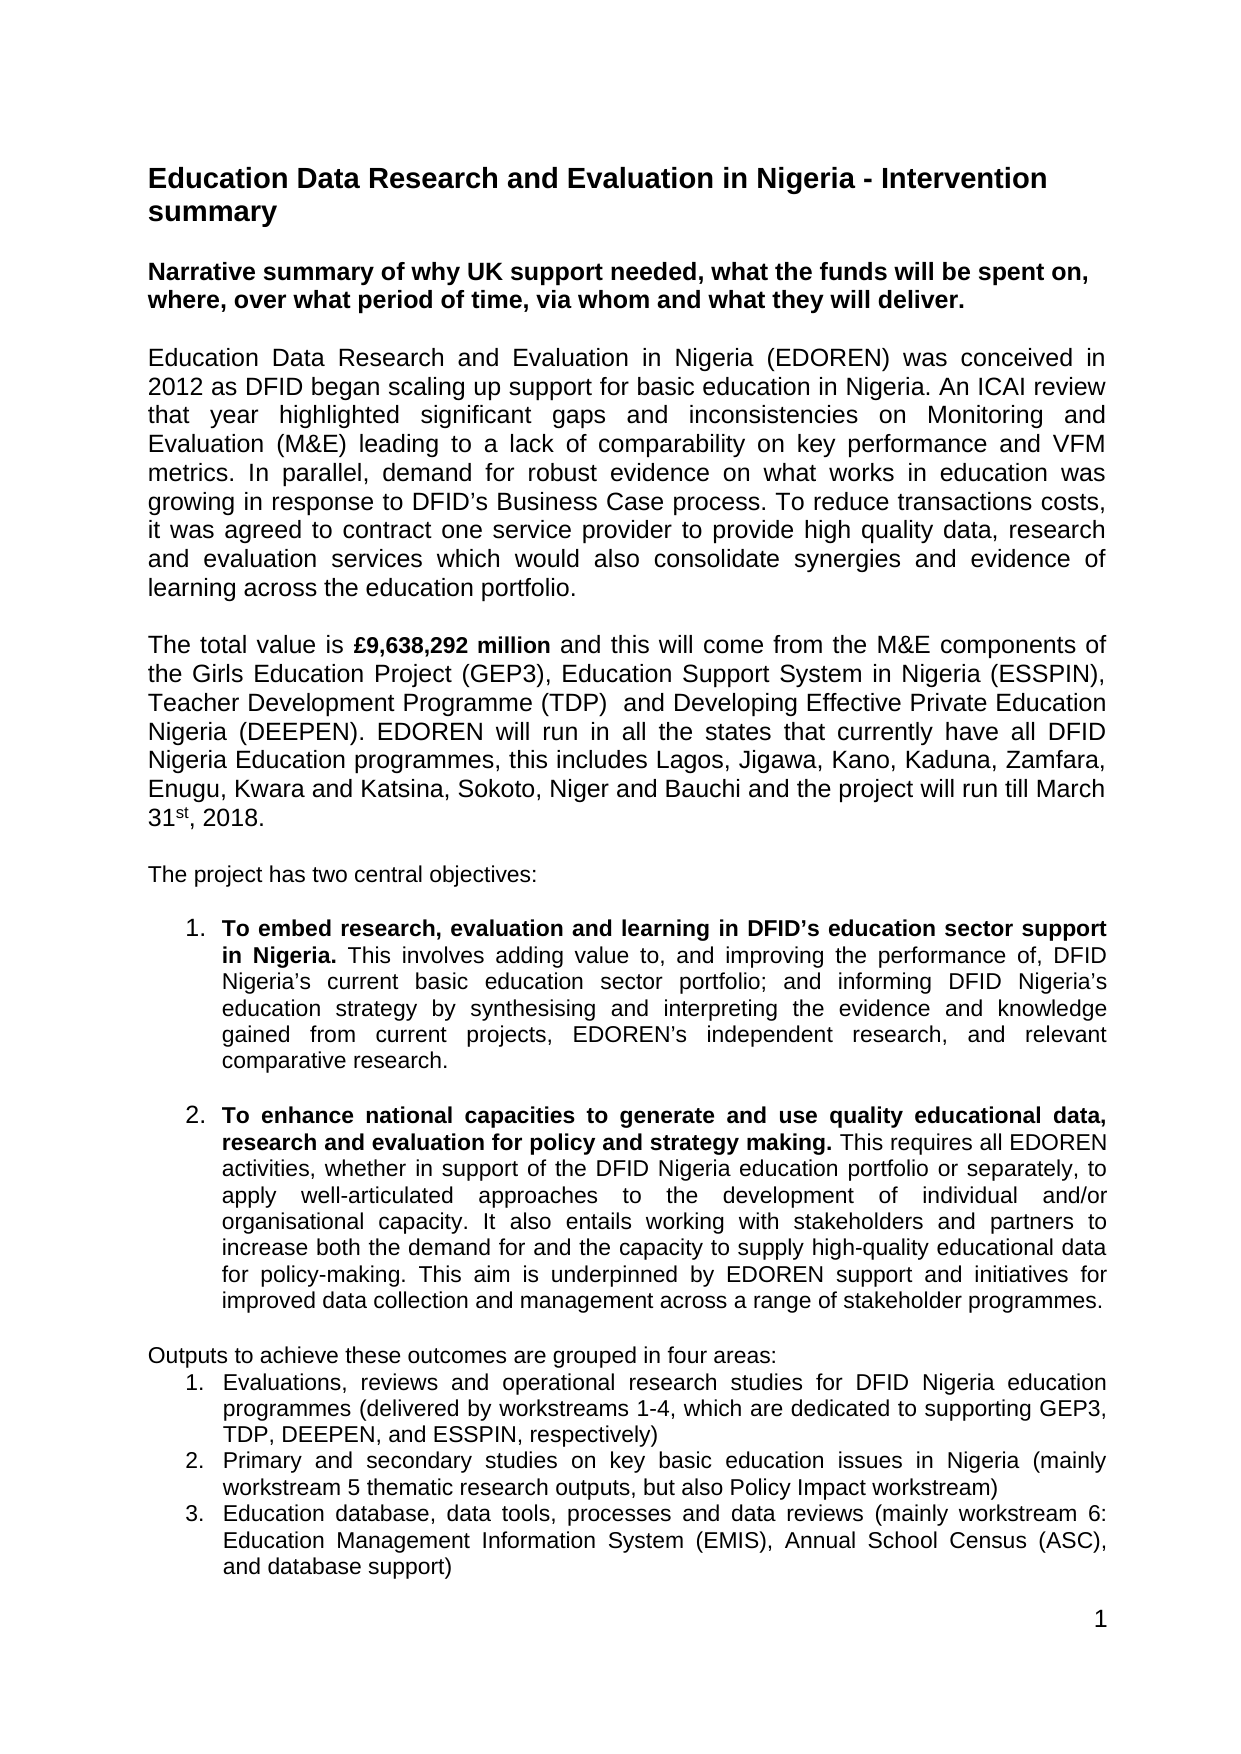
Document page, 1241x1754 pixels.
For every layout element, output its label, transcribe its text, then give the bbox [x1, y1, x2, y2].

list Primary and secondary studies on key basic education issues in Nigeria (mainly workstream 5 thematic research outputs, but also Policy Impact workstream) [185, 1447, 1107, 1500]
text Narrative summary of why UK support needed, what the funds will be spent on, where, over what period of time, via whom and what they will deliver. [148, 257, 1107, 314]
text Education Data Research and Evaluation in Nigeria (EDOREN) was conceived in 2012 as DFID began scaling up support for basic education in Nigeria. An ICAI review that year highlighted significant gaps and inconsistencies on Monitoring and Evaluation (M&E) leading to a lack of comparability on key performance and VFM metrics. In parallel, demand for robust evidence on what works in education was growing in response to DFID’s Business Case process. To reduce transactions costs, it was agreed to contract one service provider to provide high quality data, research and evaluation services which would also consolidate synergies and evidence of learning across the education portfolio. [148, 343, 1107, 602]
text Outputs to achieve these outcomes are grouped in four areas: [148, 1342, 1107, 1368]
list Education database, data tools, processes and data reviews (mainly workstream 6: Education Management Information System (EMIS), Annual School Census (ASC), and database support) [185, 1500, 1107, 1579]
text The project has two central objectives: [148, 861, 1107, 887]
list To embed research, evaluation and learning in DFID’s education sector support in Nigeria. This involves adding value to, and improving the performance of, DFID Nigeria’s current basic education sector portfolio; and informing DFID Nigeria’s education strategy by synthesising and interpreting the evidence and knowledge gained from current projects, EDOREN’s independent research, and relevant comparative research. [185, 913, 1107, 1074]
text The total value is £9,638,292 million and this will come from the M&E components of the Girls Education Project (GEP3), Education Support System in Nigeria (ESSPIN), Teacher Development Programme (TDP) and Developing Effective Private Education Nigeria (DEEPEN). EDOREN will run in all the states that currently have all DFID Nigeria Education programmes, this includes Lagos, Jigawa, Kano, Kaduna, Zamfara, Enugu, Kwara and Katsina, Sokoto, Niger and Bauchi and the project will run till March 31st, 2018. [148, 631, 1107, 832]
text Education Data Research and Evaluation in Nigeria - Intervention summary [148, 161, 1107, 228]
list To enhance national capacities to generate and use quality educational data, research and evaluation for policy and strategy making. This requires all EDOREN activities, whether in support of the DFID Nigeria education portfolio or separately, to apply well-articulated approaches to the development of individual and/or organisational capacity. It also entails working with stakeholders and partners to increase both the demand for and the capacity to supply high-quality educational data for policy-making. This aim is underpinned by EDOREN support and initiatives for improved data collection and management across a range of stakeholder programmes. [185, 1100, 1107, 1313]
list Evaluations, reviews and operational research studies for DFID Nigeria education programmes (delivered by workstreams 1-4, which are dedicated to supporting GEP3, TDP, DEEPEN, and ESSPIN, respectively) [185, 1368, 1107, 1447]
